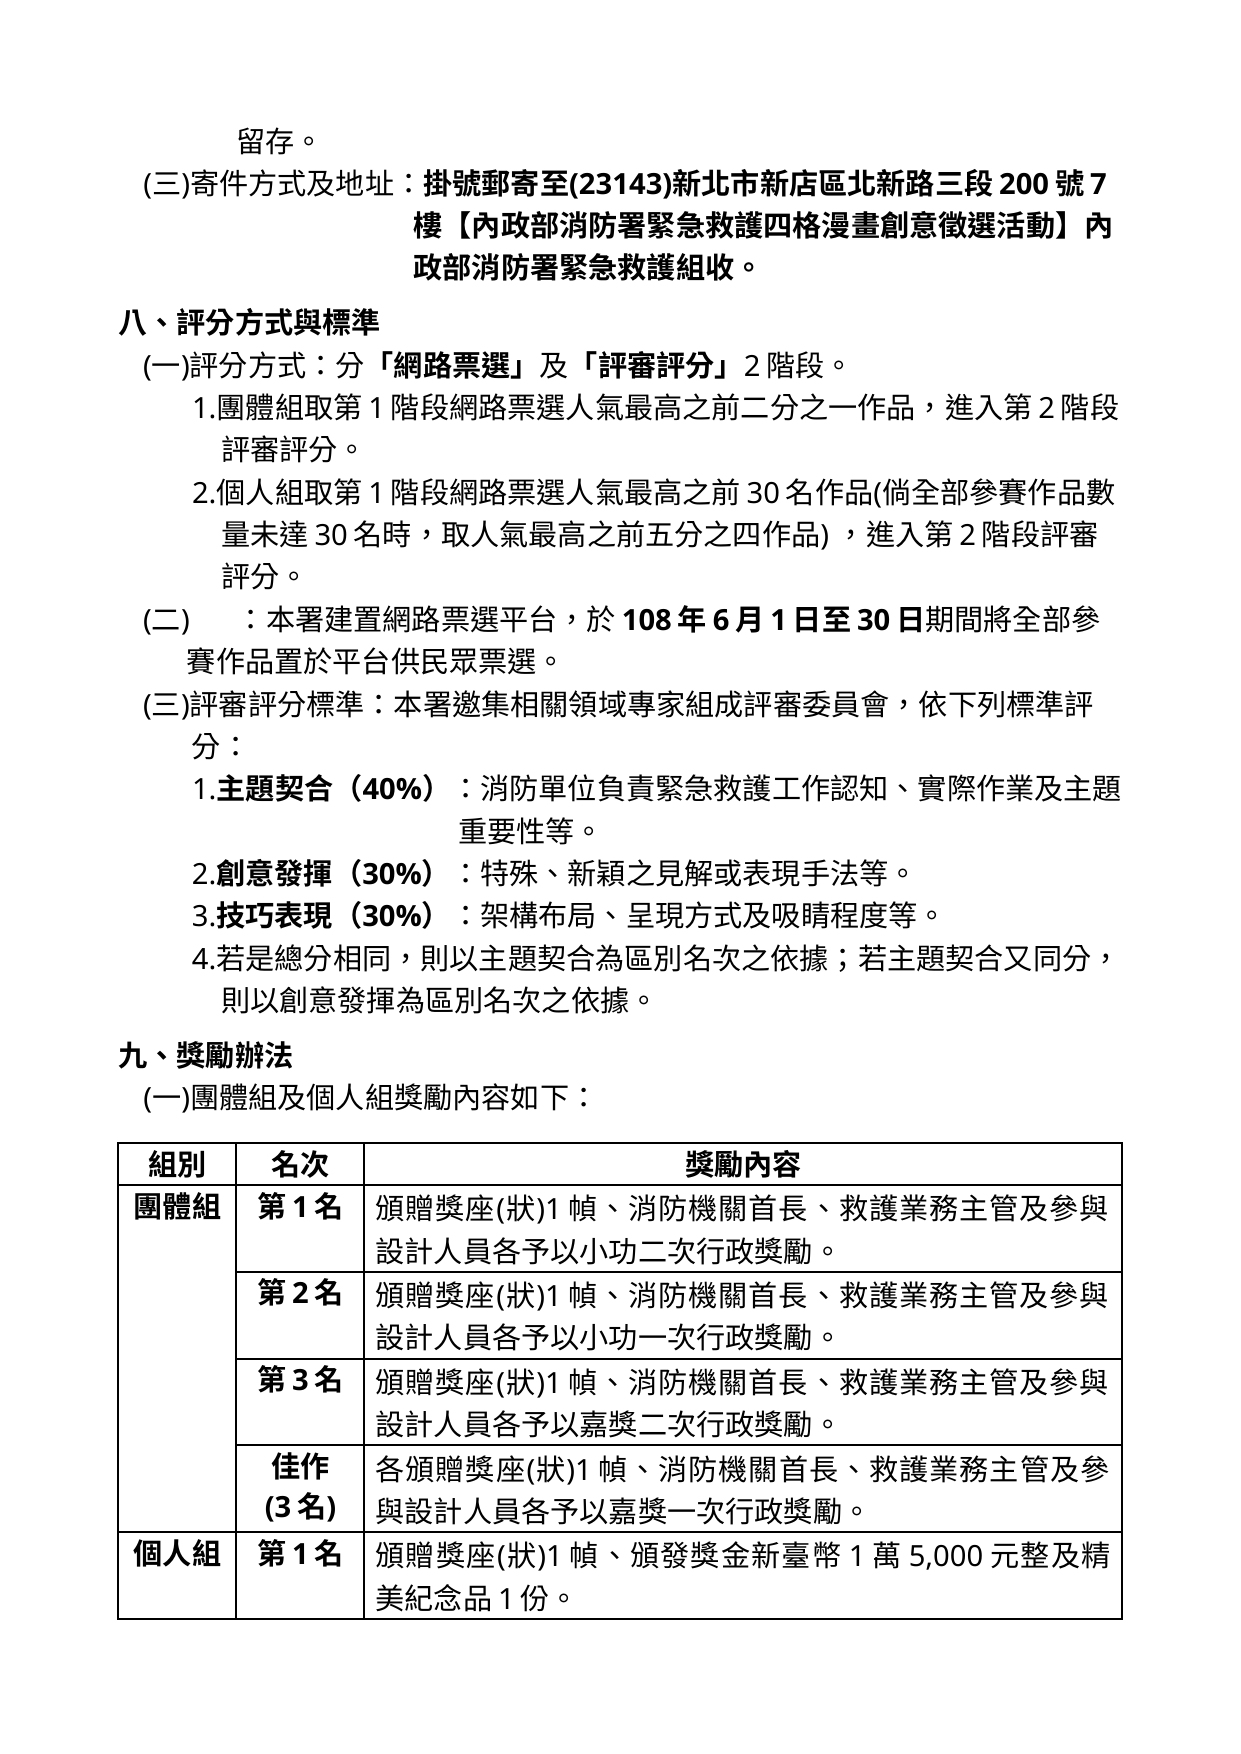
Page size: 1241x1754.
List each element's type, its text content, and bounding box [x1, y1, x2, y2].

table_header 獎勵內容 [365, 1144, 1121, 1184]
text (一)評分方式：分「網路票選」及「評審評分」2階段。 [143, 342, 1122, 384]
text 2.個人組取第1階段網路票選人氣最高之前30名作品(倘全部參賽作品數量未達30名時，取人氣最高之前五分之四作品) ，進入第2階段評審評分。 [192, 469, 1122, 596]
table_cell 第2名 [237, 1273, 363, 1357]
table_cell 頒贈獎座(狀)1幀、消防機關首長、救護業務主管及參與設計人員各予以小功二次行政獎勵。 [365, 1186, 1121, 1271]
table_cell 第3名 [237, 1360, 363, 1444]
table_header 名次 [237, 1144, 363, 1184]
table_cell 第1名 [237, 1186, 363, 1271]
text (三)寄件方式及地址：掛號郵寄至(23143)新北市新店區北新路三段200號7樓【內政部消防署緊急救護四格漫畫創意徵選活動】內政部消防署緊急救護組收。 [143, 160, 1122, 287]
table_cell 頒贈獎座(狀)1幀、頒發獎金新臺幣1萬5,000元整及精美紀念品1份。 [365, 1533, 1121, 1618]
text 4.若是總分相同，則以主題契合為區別名次之依據；若主題契合又同分，則以創意發揮為區別名次之依據。 [192, 935, 1122, 1020]
text 留存。 [206, 118, 1122, 160]
table_cell 個人組 [119, 1533, 235, 1618]
text 2.創意發揮（30%）：特殊、新穎之見解或表現手法等。 [192, 850, 1122, 893]
text 3.技巧表現（30%）：架構布局、呈現方式及吸睛程度等。 [192, 893, 1122, 935]
table_cell 頒贈獎座(狀)1幀、消防機關首長、救護業務主管及參與設計人員各予以小功一次行政獎勵。 [365, 1273, 1121, 1357]
table_cell 頒贈獎座(狀)1幀、消防機關首長、救護業務主管及參與設計人員各予以嘉獎二次行政獎勵。 [365, 1360, 1121, 1444]
text (一)團體組及個人組獎勵內容如下： [143, 1075, 1122, 1117]
table_cell 第1名 [237, 1533, 363, 1618]
table_cell 團體組 [119, 1186, 235, 1531]
table_cell 各頒贈獎座(狀)1幀、消防機關首長、救護業務主管及參與設計人員各予以嘉獎一次行政獎勵。 [365, 1446, 1121, 1531]
text (二) ：本署建置網路票選平台，於108年6月1日至30日期間將全部參賽作品置於平台供民眾票選。 [143, 596, 1122, 681]
table_header 組別 [119, 1144, 235, 1184]
text 1.主題契合（40%）：消防單位負責緊急救護工作認知、實際作業及主題重要性等。 [192, 766, 1122, 850]
text 1.團體組取第1階段網路票選人氣最高之前二分之一作品，進入第2階段評審評分。 [192, 384, 1122, 469]
text 八、評分方式與標準 [118, 300, 1122, 342]
text 九、獎勵辦法 [118, 1032, 1122, 1075]
table_cell 佳作 (3名) [237, 1446, 363, 1531]
text (三)評審評分標準：本署邀集相關領域專家組成評審委員會，依下列標準評分： [143, 681, 1122, 766]
